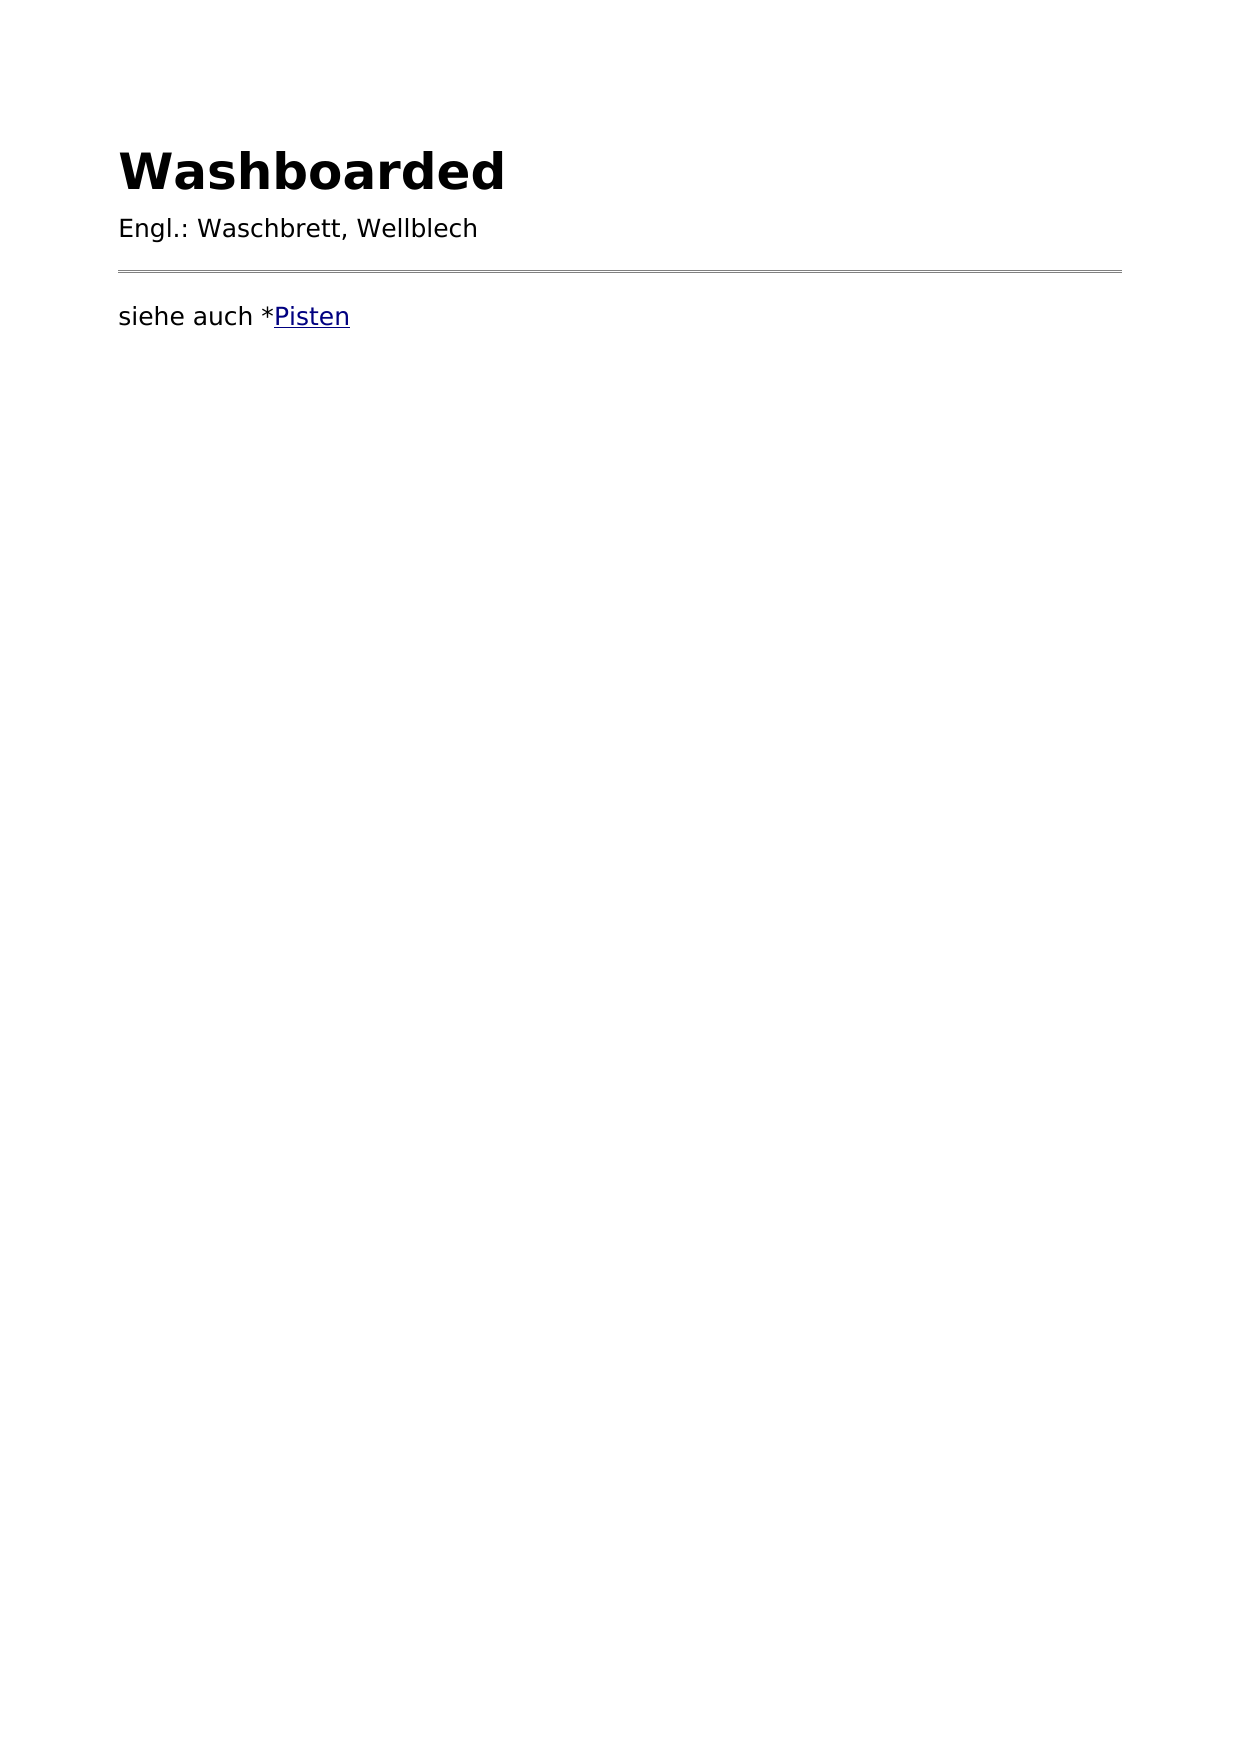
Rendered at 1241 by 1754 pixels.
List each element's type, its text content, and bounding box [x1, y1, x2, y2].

text siehe auch *Pisten [118, 302, 1122, 331]
text Engl.: Waschbrett, Wellblech [118, 214, 1122, 243]
subtitle Washboarded [118, 143, 1122, 201]
